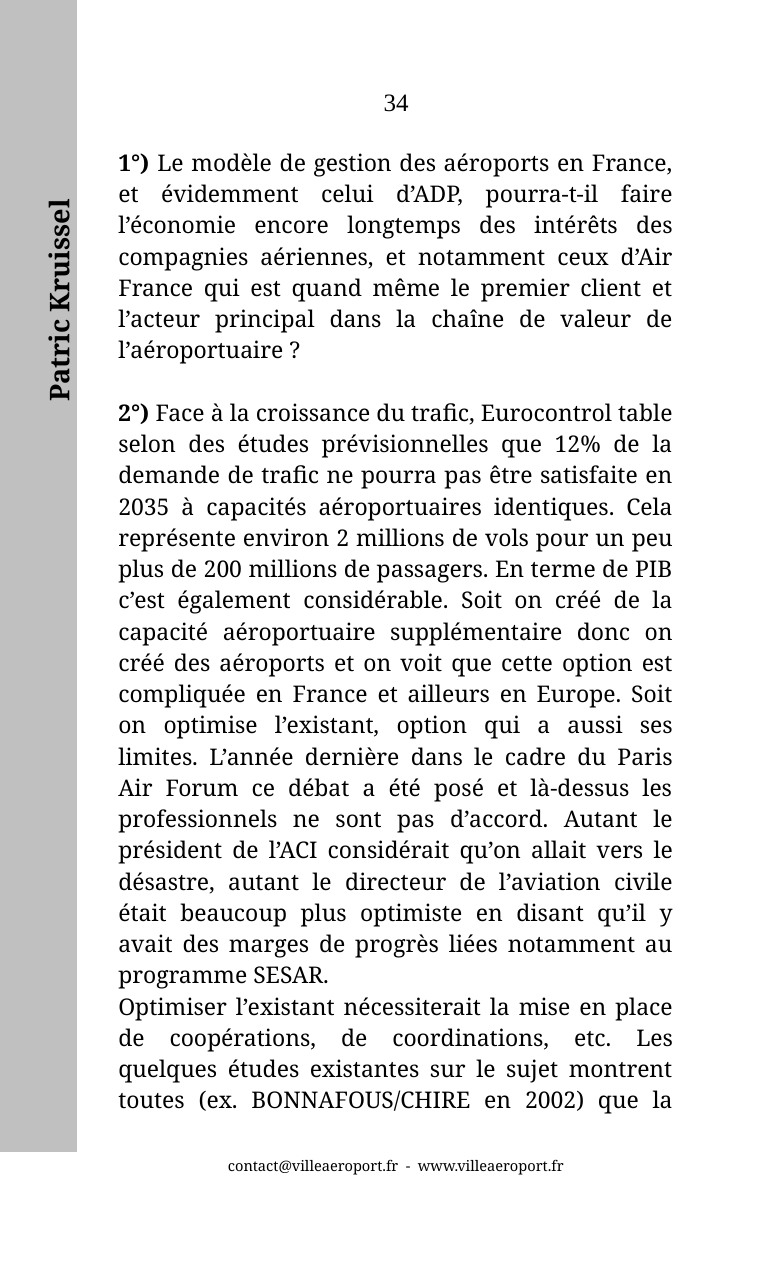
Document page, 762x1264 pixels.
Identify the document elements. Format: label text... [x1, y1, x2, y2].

text Optimiser l’existant nécessiterait la mise en place de coopérations, de coordinations, etc. Les quelques études existantes sur le sujet montrent toutes (ex. BONNAFOUS/CHIRE en 2002) que la [118, 991, 673, 1116]
text 1°) Le modèle de gestion des aéroports en France, et évidemment celui d’ADP, pourra-t-il faire l’économie encore longtemps des intérêts des compagnies aériennes, et notamment ceux d’Air France qui est quand même le premier client et l’acteur principal dans la chaîne de valeur de l’aéroportuaire ? [118, 147, 673, 366]
text 2°) Face à la croissance du trafic, Eurocontrol table selon des études prévisionnelles que 12% de la demande de trafic ne pourra pas être satisfaite en 2035 à capacités aéroportuaires identiques. Cela représente environ 2 millions de vols pour un peu plus de 200 millions de passagers. En terme de PIB c’est également considérable. Soit on créé de la capacité aéroportuaire supplémentaire donc on créé des aéroports et on voit que cette option est compliquée en France et ailleurs en Europe. Soit on optimise l’existant, option qui a aussi ses limites. L’année dernière dans le cadre du Paris Air Forum ce débat a été posé et là-dessus les professionnels ne sont pas d’accord. Autant le président de l’ACI considérait qu’on allait vers le désastre, autant le directeur de l’aviation civile était beaucoup plus optimiste en disant qu’il y avait des marges de progrès liées notamment au programme SESAR. [118, 397, 673, 991]
text Patric Kruissel [0, 187, 77, 402]
